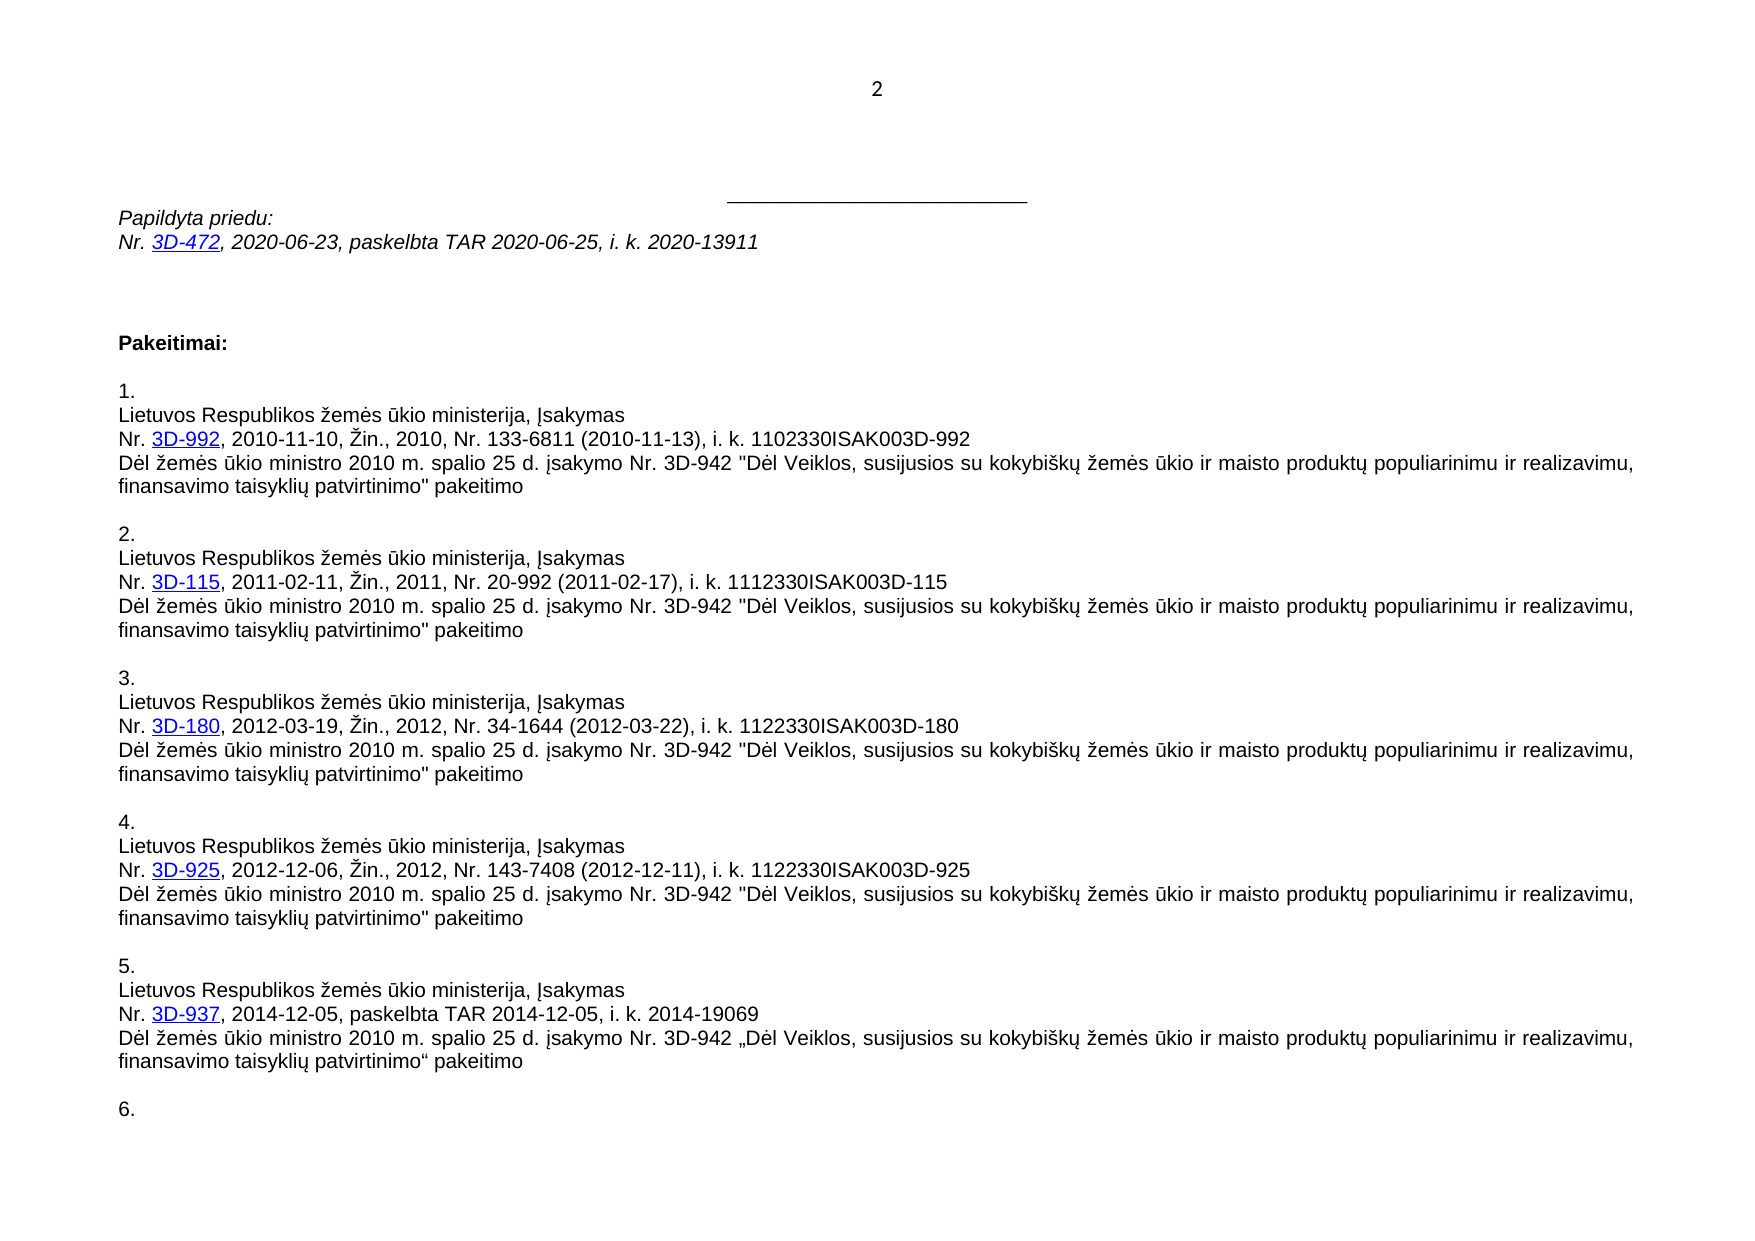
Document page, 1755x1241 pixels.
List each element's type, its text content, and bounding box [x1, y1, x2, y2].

text Nr. 3D-180, 2012-03-19, Žin., 2012, Nr. 34-1644 (2012-03-22), i. k. 1122330ISAK003D-180 [118, 714, 1636, 738]
text Nr. 3D-115, 2011-02-11, Žin., 2011, Nr. 20-992 (2011-02-17), i. k. 1112330ISAK003D-115 [118, 570, 1636, 594]
text 3. [118, 666, 1636, 690]
text Lietuvos Respublikos žemės ūkio ministerija, Įsakymas [118, 834, 1636, 858]
text 6. [118, 1097, 1636, 1121]
text Lietuvos Respublikos žemės ūkio ministerija, Įsakymas [118, 546, 1636, 570]
text Dėl žemės ūkio ministro 2010 m. spalio 25 d. įsakymo Nr. 3D-942 „Dėl Veiklos, susijusios su kokybiškų žemės ūkio ir maisto produktų populiarinimu ir realizavimu, finansavimo taisyklių patvirtinimo“ pakeitimo [118, 1025, 1636, 1073]
text Papildyta priedu: [118, 206, 1636, 230]
text Dėl žemės ūkio ministro 2010 m. spalio 25 d. įsakymo Nr. 3D-942 "Dėl Veiklos, susijusios su kokybiškų žemės ūkio ir maisto produktų populiarinimu ir realizavimu, finansavimo taisyklių patvirtinimo" pakeitimo [118, 882, 1636, 929]
text Dėl žemės ūkio ministro 2010 m. spalio 25 d. įsakymo Nr. 3D-942 "Dėl Veiklos, susijusios su kokybiškų žemės ūkio ir maisto produktų populiarinimu ir realizavimu, finansavimo taisyklių patvirtinimo" pakeitimo [118, 594, 1636, 642]
text 5. [118, 953, 1636, 977]
text Lietuvos Respublikos žemės ūkio ministerija, Įsakymas [118, 977, 1636, 1001]
text Lietuvos Respublikos žemės ūkio ministerija, Įsakymas [118, 402, 1636, 426]
text Dėl žemės ūkio ministro 2010 m. spalio 25 d. įsakymo Nr. 3D-942 "Dėl Veiklos, susijusios su kokybiškų žemės ūkio ir maisto produktų populiarinimu ir realizavimu, finansavimo taisyklių patvirtinimo" pakeitimo [118, 450, 1636, 498]
text Lietuvos Respublikos žemės ūkio ministerija, Įsakymas [118, 690, 1636, 714]
text 1. [118, 378, 1636, 402]
text Dėl žemės ūkio ministro 2010 m. spalio 25 d. įsakymo Nr. 3D-942 "Dėl Veiklos, susijusios su kokybiškų žemės ūkio ir maisto produktų populiarinimu ir realizavimu, finansavimo taisyklių patvirtinimo" pakeitimo [118, 738, 1636, 786]
text 4. [118, 810, 1636, 834]
text Nr. 3D-937, 2014-12-05, paskelbta TAR 2014-12-05, i. k. 2014-19069 [118, 1001, 1636, 1025]
text Nr. 3D-925, 2012-12-06, Žin., 2012, Nr. 143-7408 (2012-12-11), i. k. 1122330ISAK003D-925 [118, 858, 1636, 882]
text ________________________ [118, 177, 1636, 206]
text 2. [118, 522, 1636, 546]
text Nr. 3D-472, 2020-06-23, paskelbta TAR 2020-06-25, i. k. 2020-13911 [118, 230, 1636, 254]
text Nr. 3D-992, 2010-11-10, Žin., 2010, Nr. 133-6811 (2010-11-13), i. k. 1102330ISAK003D-992 [118, 426, 1636, 450]
text Pakeitimai: [118, 331, 1636, 354]
